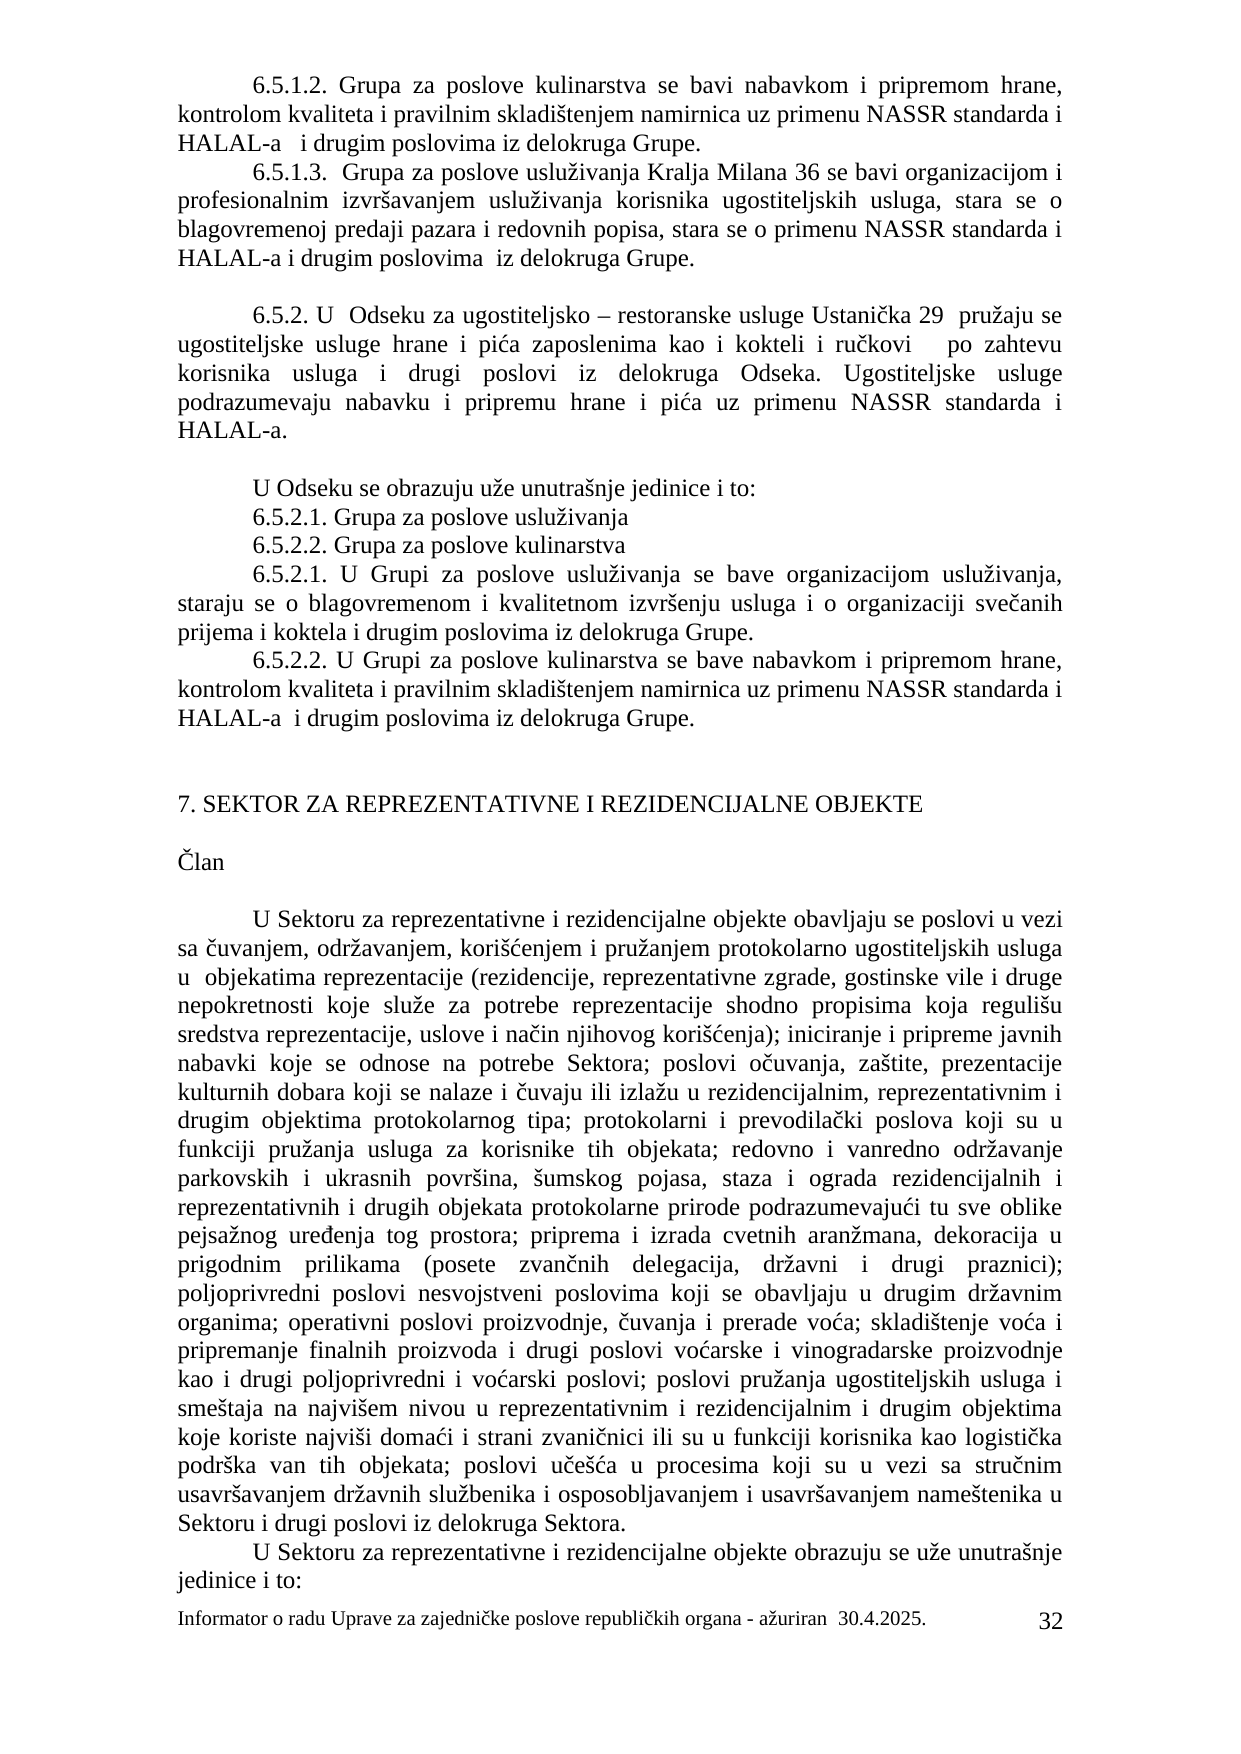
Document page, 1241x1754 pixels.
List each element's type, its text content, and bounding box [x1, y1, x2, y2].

subtitle Član [177, 847, 1063, 875]
subtitle 6.5.1.3. Grupa za poslove usluživanja Kralja Milana 36 se bavi organizacijom i profesionalnim izvršavanjem usluživanja korisnika ugostiteljskih usluga, stara se o blagovremenoj predaji pazara i redovnih popisa, stara se o primenu NASSR standarda i HALAL-a i drugim poslovima iz delokruga Grupe. [177, 157, 1063, 272]
subtitle 6.5.2. U Odseku za ugostiteljsko – restoranske usluge Ustanička 29 pružaju se ugostiteljske usluge hrane i pića zaposlenima kao i kokteli i ručkovi po zahtevu korisnika usluga i drugi poslovi iz delokruga Odseka. Ugostiteljske usluge podrazumevaju nabavku i pripremu hrane i pića uz primenu NASSR standarda i HALAL-a. [177, 300, 1063, 444]
subtitle U Odseku se obrazuju uže unutrašnje jedinice i to: [177, 473, 1063, 502]
subtitle 6.5.1.2. Grupa za poslove kulinarstva se bavi nabavkom i pripremom hrane, kontrolom kvaliteta i pravilnim skladištenjem namirnica uz primenu NASSR standarda i HALAL-a i drugim poslovima iz delokruga Grupe. [177, 70, 1063, 157]
subtitle 7. SEKTOR ZA REPREZENTATIVNE I REZIDENCIJALNE OBJEKTE [177, 789, 1063, 818]
subtitle 6.5.2.2. Grupa za poslove kulinarstva [177, 530, 1063, 559]
subtitle 6.5.2.1. U Grupi za poslove usluživanja se bave organizacijom usluživanja, staraju se o blagovremenom i kvalitetnom izvršenju usluga i o organizaciji svečanih prijema i koktela i drugim poslovima iz delokruga Grupe. [177, 559, 1063, 645]
subtitle U Sektoru za reprezentativne i rezidencijalne objekte obrazuju se uže unutrašnje jedinice i to: [177, 1537, 1063, 1594]
subtitle 6.5.2.1. Grupa za poslove usluživanja [177, 502, 1063, 530]
subtitle 6.5.2.2. U Grupi za poslove kulinarstva se bave nabavkom i pripremom hrane, kontrolom kvaliteta i pravilnim skladištenjem namirnica uz primenu NASSR standarda i HALAL-a i drugim poslovima iz delokruga Grupe. [177, 645, 1063, 732]
subtitle U Sektoru za reprezentativne i rezidencijalne objekte obavljaju se poslovi u vezi sa čuvanjem, održavanjem, korišćenjem i pružanjem protokolarno ugostiteljskih usluga u objekatima reprezentacije (rezidencije, reprezentativne zgrade, gostinske vile i druge nepokretnosti koje služe za potrebe reprezentacije shodno propisima koja regulišu sredstva reprezentacije, uslove i način njihovog korišćenja); iniciranje i pripreme javnih nabavki koje se odnose na potrebe Sektora; poslovi očuvanja, zaštite, prezentacije kulturnih dobara koji se nalaze i čuvaju ili izlažu u rezidencijalnim, reprezentativnim i drugim objektima protokolarnog tipa; protokolarni i prevodilački poslova koji su u funkciji pružanja usluga za korisnike tih objekata; redovno i vanredno održavanje parkovskih i ukrasnih površina, šumskog pojasa, staza i ograda rezidencijalnih i reprezentativnih i drugih objekata protokolarne prirode podrazumevajući tu sve oblike pejsažnog uređenja tog prostora; priprema i izrada cvetnih aranžmana, dekoracija u prigodnim prilikama (posete zvančnih delegacija, državni i drugi praznici); poljoprivredni poslovi nesvojstveni poslovima koji se obavljaju u drugim državnim organima; operativni poslovi proizvodnje, čuvanja i prerade voća; skladištenje voća i pripremanje finalnih proizvoda i drugi poslovi voćarske i vinogradarske proizvodnje kao i drugi poljoprivredni i voćarski poslovi; poslovi pružanja ugostiteljskih usluga i smeštaja na najvišem nivou u reprezentativnim i rezidencijalnim i drugim objektima koje koriste najviši domaći i strani zvaničnici ili su u funkciji korisnika kao logistička podrška van tih objekata; poslovi učešća u procesima koji su u vezi sa stručnim usavršavanjem državnih službenika i osposobljavanjem i usavršavanjem nameštenika u Sektoru i drugi poslovi iz delokruga Sektora. [177, 904, 1063, 1537]
